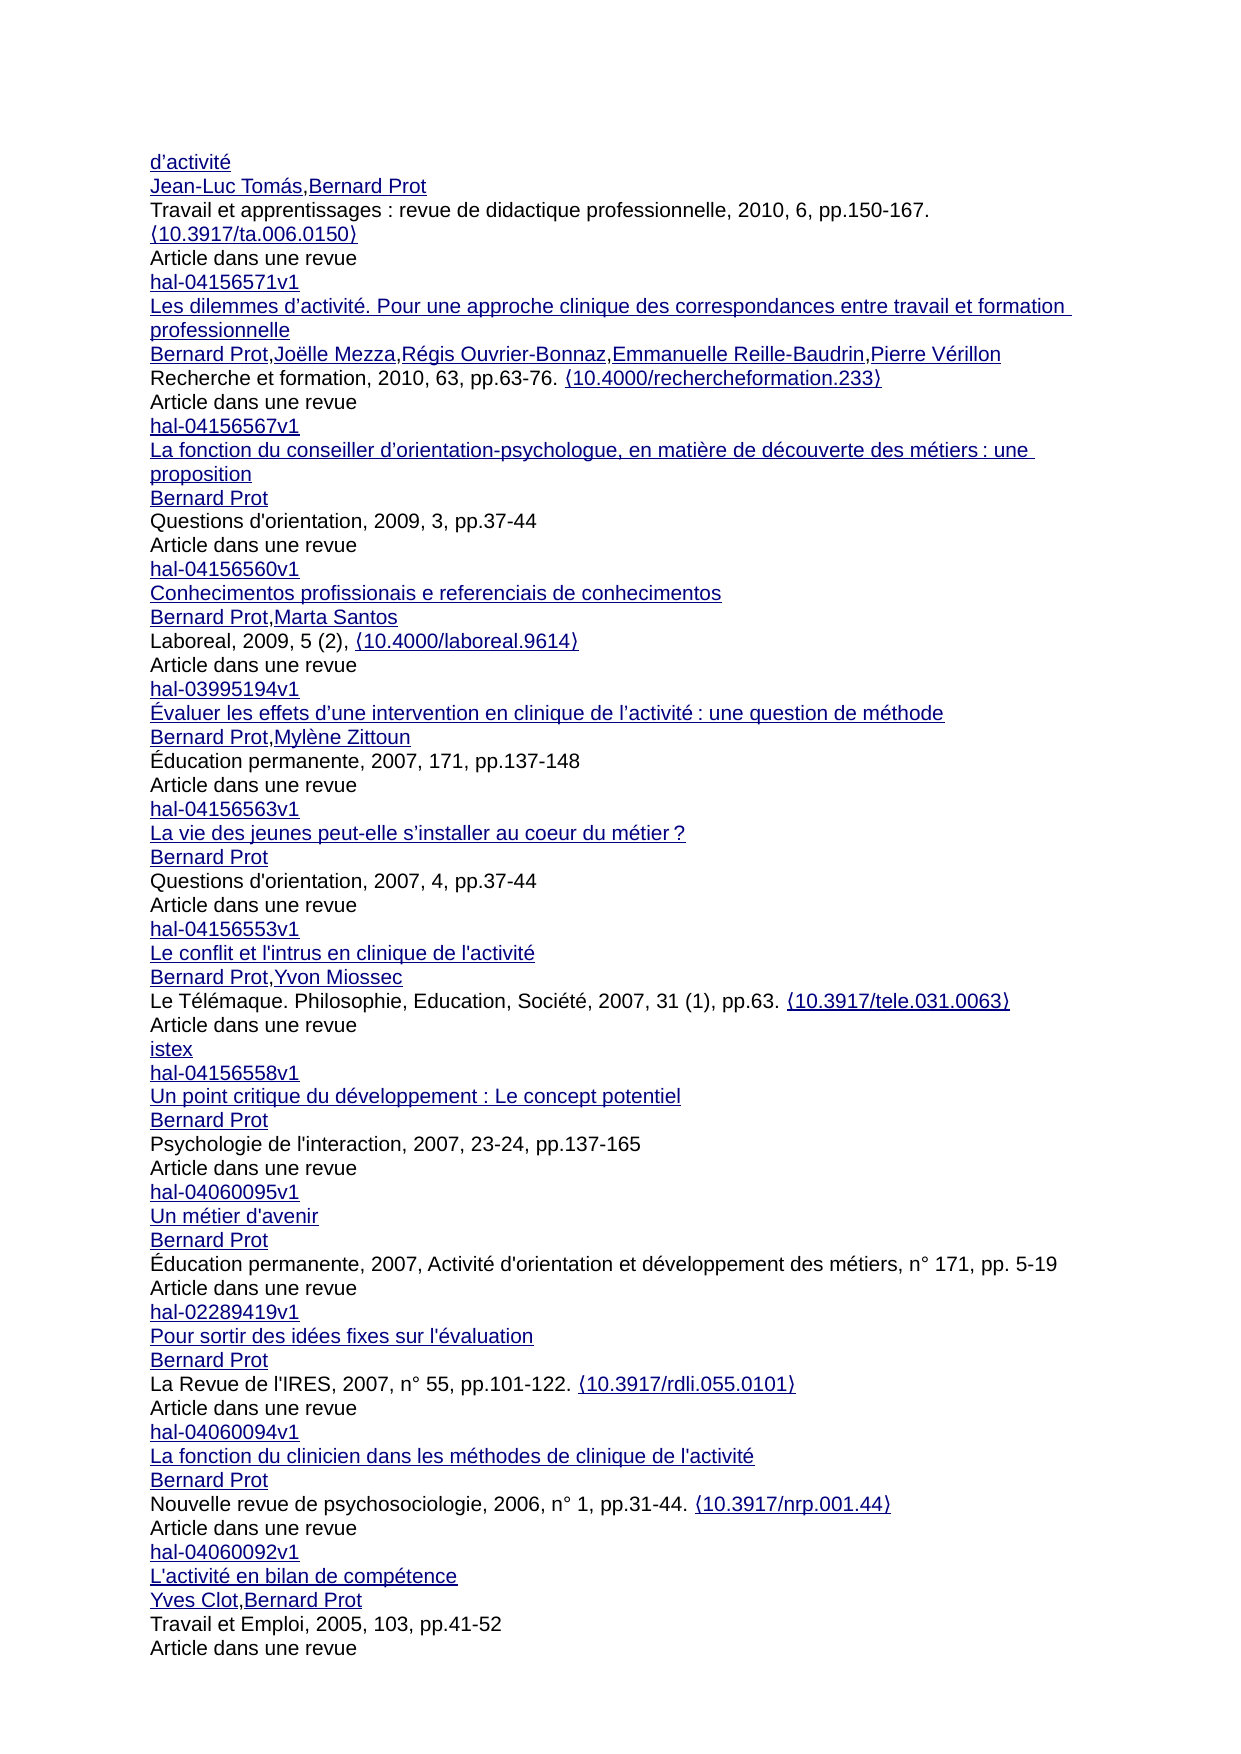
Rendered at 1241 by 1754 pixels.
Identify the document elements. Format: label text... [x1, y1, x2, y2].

table_cell La fonction du conseiller d’orientation-psychologue, en matière de découverte des métiers : une proposition Bernard Prot Questions d'orientation, 2009, 3, pp.37-44 Article dans une revue hal-04156560v1 [150, 438, 1090, 581]
table_cell Le conflit et l'intrus en clinique de l'activité Bernard Prot,Yvon Miossec Le Télémaque. Philosophie, Education, Société, 2007, 31 (1), pp.63. ⟨10.3917/tele.031.0063⟩ Article dans une revue istex hal-04156558v1 [150, 941, 1090, 1084]
table_cell Évaluer les effets d’une intervention en clinique de l’activité : une question de méthode Bernard Prot,Mylène Zittoun Éducation permanente, 2007, 171, pp.137-148 Article dans une revue hal-04156563v1 [150, 701, 1090, 821]
table_cell Pour sortir des idées fixes sur l'évaluation Bernard Prot La Revue de l'IRES, 2007, n° 55, pp.101-122. ⟨10.3917/rdli.055.0101⟩ Article dans une revue hal-04060094v1 [150, 1324, 1090, 1444]
table_cell Conhecimentos profissionais e referenciais de conhecimentos Bernard Prot,Marta Santos Laboreal, 2009, 5 (2), ⟨10.4000/laboreal.9614⟩ Article dans une revue hal-03995194v1 [150, 581, 1090, 701]
table_cell Les dilemmes d’activité. Pour une approche clinique des correspondances entre travail et formation professionnelle Bernard Prot,Joëlle Mezza,Régis Ouvrier-Bonnaz,Emmanuelle Reille-Baudrin,Pierre Vérillon Recherche et formation, 2010, 63, pp.63-76. ⟨10.4000/rechercheformation.233⟩ Article dans une revue hal-04156567v1 [150, 294, 1090, 437]
table_cell La vie des jeunes peut-elle s’installer au coeur du métier ? Bernard Prot Questions d'orientation, 2007, 4, pp.37-44 Article dans une revue hal-04156553v1 [150, 821, 1090, 941]
table_cell Un métier d'avenir Bernard Prot Éducation permanente, 2007, Activité d'orientation et développement des métiers, n° 171, pp. 5-19 Article dans une revue hal-02289419v1 [150, 1204, 1090, 1324]
table_cell L'activité en bilan de compétence Yves Clot,Bernard Prot Travail et Emploi, 2005, 103, pp.41-52 Article dans une revue [150, 1564, 1090, 1659]
table_cell Un point critique du développement : Le concept potentiel Bernard Prot Psychologie de l'interaction, 2007, 23-24, pp.137-165 Article dans une revue hal-04060095v1 [150, 1084, 1090, 1204]
table_cell d’activité Jean-Luc Tomás,Bernard Prot Travail et apprentissages : revue de didactique professionnelle, 2010, 6, pp.150-167. ⟨10.3917/ta.006.0150⟩ Article dans une revue hal-04156571v1 [150, 150, 1090, 294]
table_cell La fonction du clinicien dans les méthodes de clinique de l'activité Bernard Prot Nouvelle revue de psychosociologie, 2006, n° 1, pp.31-44. ⟨10.3917/nrp.001.44⟩ Article dans une revue hal-04060092v1 [150, 1444, 1090, 1563]
